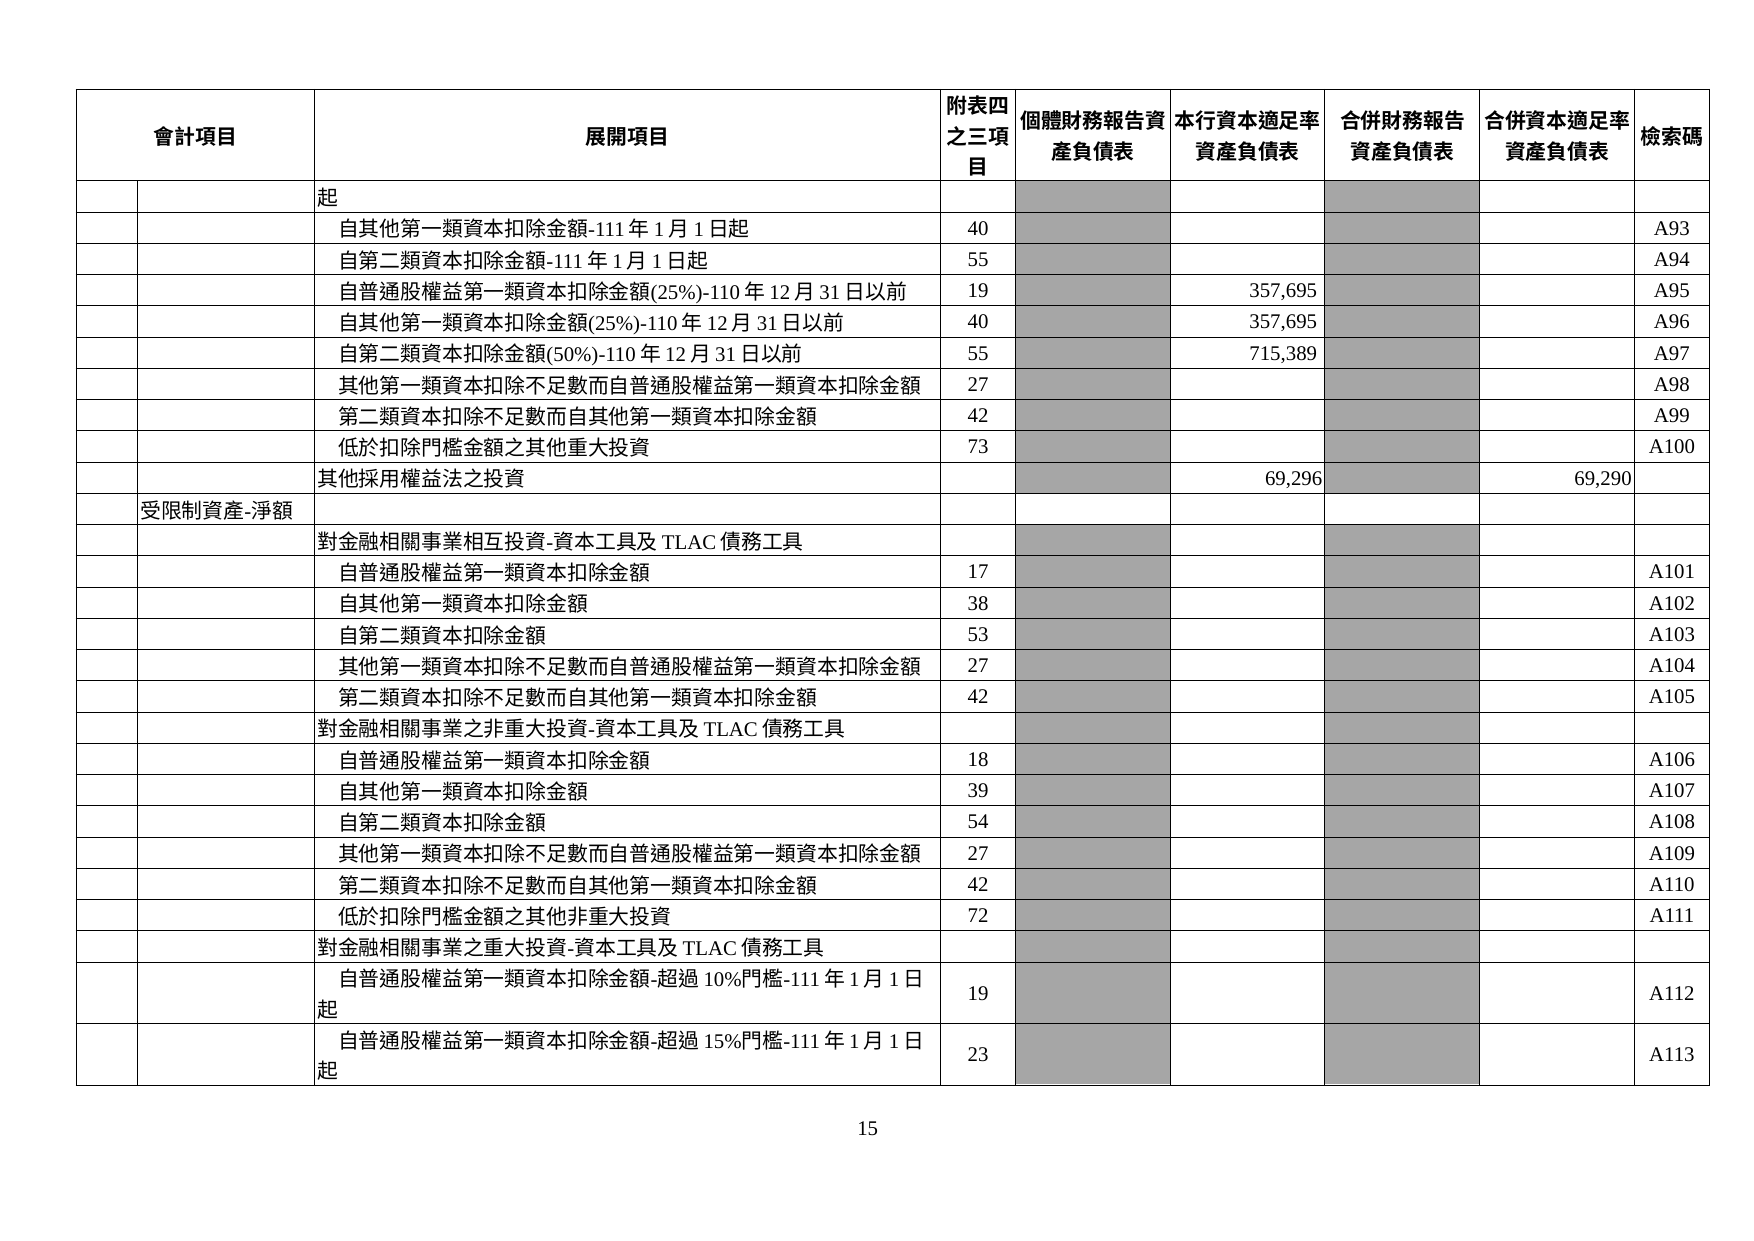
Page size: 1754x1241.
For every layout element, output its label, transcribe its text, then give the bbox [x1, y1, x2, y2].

table_cell [77, 963, 137, 1023]
table_cell 42 [941, 681, 1015, 712]
table_cell [941, 494, 1015, 524]
table_cell 第二類資本扣除不足數而自其他第一類資本扣除金額 [315, 681, 940, 712]
table_cell [1325, 869, 1479, 899]
table_cell [1016, 244, 1170, 274]
table_cell [1171, 400, 1324, 430]
table_cell [1325, 400, 1479, 430]
table_cell 18 [941, 744, 1015, 774]
table_cell [1325, 650, 1479, 680]
table_cell [1480, 275, 1634, 305]
table_cell A98 [1635, 369, 1709, 399]
table_cell [1480, 931, 1634, 962]
table_cell [1480, 588, 1634, 618]
table_cell [1171, 806, 1324, 837]
table_cell A97 [1635, 338, 1709, 368]
table_cell [1171, 556, 1324, 587]
table_cell [138, 463, 314, 493]
table_cell 39 [941, 775, 1015, 805]
table_cell [1171, 494, 1324, 524]
table_cell [1016, 869, 1170, 899]
table_cell [1171, 619, 1324, 649]
table_cell [1325, 931, 1479, 962]
table_cell [1480, 431, 1634, 462]
table_cell [1325, 306, 1479, 337]
table_cell [1171, 244, 1324, 274]
table_cell [1016, 400, 1170, 430]
table_cell [1635, 713, 1709, 743]
table_cell 對金融相關事業相互投資-資本工具及TLAC債務工具 [315, 525, 940, 555]
table_cell [1480, 525, 1634, 555]
table_cell 自其他第一類資本扣除金額 [315, 588, 940, 618]
table_cell [1171, 775, 1324, 805]
table_cell [77, 713, 137, 743]
table_cell [1480, 775, 1634, 805]
table_cell A108 [1635, 806, 1709, 837]
table_cell [138, 806, 314, 837]
table_cell [1171, 369, 1324, 399]
table_cell [77, 775, 137, 805]
table_cell [77, 900, 137, 930]
table_cell [138, 181, 314, 212]
table_cell [1480, 369, 1634, 399]
table_cell [138, 369, 314, 399]
table_cell A105 [1635, 681, 1709, 712]
table_header 展開項目 [315, 90, 940, 180]
table_cell [77, 588, 137, 618]
table_cell [138, 650, 314, 680]
table_cell [1325, 900, 1479, 930]
table_cell [1325, 338, 1479, 368]
table_cell [1325, 681, 1479, 712]
table_cell 自普通股權益第一類資本扣除金額(25%)-110年12月31日以前 [315, 275, 940, 305]
table_cell 自第二類資本扣除金額(50%)-110年12月31日以前 [315, 338, 940, 368]
table_header 個體財務報告資產負債表 [1016, 90, 1170, 180]
table_cell [1016, 275, 1170, 305]
table_cell [77, 213, 137, 243]
table_cell [77, 338, 137, 368]
table_cell 54 [941, 806, 1015, 837]
table_cell [1325, 431, 1479, 462]
table_cell 自其他第一類資本扣除金額 [315, 775, 940, 805]
table_cell [138, 306, 314, 337]
table_cell [138, 338, 314, 368]
table_cell [1016, 369, 1170, 399]
table_cell [1480, 619, 1634, 649]
table_cell A112 [1635, 963, 1709, 1023]
table_header 附表四之三項目 [941, 90, 1015, 180]
table_cell [138, 775, 314, 805]
table_cell [1325, 494, 1479, 524]
table_cell 對金融相關事業之非重大投資-資本工具及TLAC債務工具 [315, 713, 940, 743]
table_cell [1171, 681, 1324, 712]
table_cell [1325, 1024, 1479, 1084]
table_cell 55 [941, 338, 1015, 368]
table_cell [1480, 306, 1634, 337]
table_cell [77, 306, 137, 337]
table_cell 17 [941, 556, 1015, 587]
table_cell [138, 400, 314, 430]
table_cell [1325, 181, 1479, 212]
table_cell A107 [1635, 775, 1709, 805]
table_cell [138, 744, 314, 774]
table_cell A104 [1635, 650, 1709, 680]
table_cell [138, 213, 314, 243]
table_cell A96 [1635, 306, 1709, 337]
table_cell [1171, 838, 1324, 868]
table_cell [138, 556, 314, 587]
table_cell [1325, 775, 1479, 805]
table_cell [1016, 806, 1170, 837]
table_cell A113 [1635, 1024, 1709, 1084]
table_cell [1325, 713, 1479, 743]
table_cell [1325, 525, 1479, 555]
table_cell 自其他第一類資本扣除金額(25%)-110年12月31日以前 [315, 306, 940, 337]
table_cell 自普通股權益第一類資本扣除金額-超過10%門檻-111年1月1日起 [315, 963, 940, 1023]
table_cell A101 [1635, 556, 1709, 587]
table_header 檢索碼 [1635, 90, 1709, 180]
table_cell [77, 400, 137, 430]
table_cell [1171, 181, 1324, 212]
table_cell [138, 931, 314, 962]
table_cell [1325, 275, 1479, 305]
table_cell 55 [941, 244, 1015, 274]
table_cell [1480, 556, 1634, 587]
table_cell 357,695 [1171, 306, 1324, 337]
table_cell 第二類資本扣除不足數而自其他第一類資本扣除金額 [315, 400, 940, 430]
table_cell A110 [1635, 869, 1709, 899]
table_cell [77, 431, 137, 462]
table_cell [1325, 963, 1479, 1023]
table_cell [1016, 681, 1170, 712]
table_cell 19 [941, 963, 1015, 1023]
table_cell [1016, 963, 1170, 1023]
table_cell 其他採用權益法之投資 [315, 463, 940, 493]
table_cell A99 [1635, 400, 1709, 430]
table_cell 低於扣除門檻金額之其他重大投資 [315, 431, 940, 462]
table_cell [1325, 744, 1479, 774]
table_cell [1325, 619, 1479, 649]
table_cell [941, 181, 1015, 212]
table_cell [1016, 463, 1170, 493]
table_cell [1171, 650, 1324, 680]
table_cell [138, 619, 314, 649]
table_cell [77, 744, 137, 774]
table_cell [1016, 744, 1170, 774]
table_cell 第二類資本扣除不足數而自其他第一類資本扣除金額 [315, 869, 940, 899]
table_cell [941, 463, 1015, 493]
table_cell [77, 463, 137, 493]
table_header 合併財務報告 資產負債表 [1325, 90, 1479, 180]
table_cell [1480, 181, 1634, 212]
table_cell [138, 869, 314, 899]
table_cell [1171, 525, 1324, 555]
table_cell 73 [941, 431, 1015, 462]
table_cell [1016, 213, 1170, 243]
table_cell [1171, 588, 1324, 618]
table_cell 42 [941, 869, 1015, 899]
table_cell A102 [1635, 588, 1709, 618]
table_cell [1635, 525, 1709, 555]
table_cell 40 [941, 213, 1015, 243]
table_cell [1480, 213, 1634, 243]
table_cell [1016, 838, 1170, 868]
table_cell [1016, 338, 1170, 368]
table_cell [77, 244, 137, 274]
table_cell [1171, 431, 1324, 462]
table_cell [1171, 931, 1324, 962]
table_cell A109 [1635, 838, 1709, 868]
table_cell [138, 963, 314, 1023]
table_cell 715,389 [1171, 338, 1324, 368]
table_cell [1016, 931, 1170, 962]
table_cell [1016, 494, 1170, 524]
table_cell [1016, 306, 1170, 337]
table_cell 27 [941, 369, 1015, 399]
table_cell [1016, 775, 1170, 805]
table_cell [1635, 181, 1709, 212]
table_cell [1480, 806, 1634, 837]
table_cell A106 [1635, 744, 1709, 774]
table_cell [1016, 431, 1170, 462]
table_cell [1480, 900, 1634, 930]
table_cell [941, 525, 1015, 555]
table_cell [941, 713, 1015, 743]
table_cell [77, 494, 137, 524]
table_cell [1480, 713, 1634, 743]
table_cell 357,695 [1171, 275, 1324, 305]
table_cell [77, 275, 137, 305]
table_cell [1325, 213, 1479, 243]
table_cell [77, 681, 137, 712]
table_cell [1016, 525, 1170, 555]
table_cell 自第二類資本扣除金額 [315, 806, 940, 837]
table_cell 其他第一類資本扣除不足數而自普通股權益第一類資本扣除金額 [315, 838, 940, 868]
table_cell [1171, 713, 1324, 743]
table_cell [1171, 744, 1324, 774]
table_cell 23 [941, 1024, 1015, 1084]
table_cell [77, 931, 137, 962]
table_cell [77, 369, 137, 399]
table_cell 27 [941, 838, 1015, 868]
table_cell 自普通股權益第一類資本扣除金額 [315, 556, 940, 587]
table_cell [1171, 963, 1324, 1023]
table_cell A94 [1635, 244, 1709, 274]
table_cell A93 [1635, 213, 1709, 243]
table_cell [138, 431, 314, 462]
table_cell [77, 838, 137, 868]
table_cell [138, 525, 314, 555]
table_cell 低於扣除門檻金額之其他非重大投資 [315, 900, 940, 930]
table_cell A111 [1635, 900, 1709, 930]
table_cell 其他第一類資本扣除不足數而自普通股權益第一類資本扣除金額 [315, 369, 940, 399]
table_cell [1016, 556, 1170, 587]
table_cell [77, 806, 137, 837]
table_cell [1171, 1024, 1324, 1084]
table_cell A100 [1635, 431, 1709, 462]
table_cell [1325, 838, 1479, 868]
table_cell [1325, 588, 1479, 618]
table_cell [138, 713, 314, 743]
table_cell 69,290 [1480, 463, 1634, 493]
table_cell [1480, 744, 1634, 774]
table_cell [1480, 963, 1634, 1023]
table_cell 自普通股權益第一類資本扣除金額 [315, 744, 940, 774]
table_cell [1635, 463, 1709, 493]
table_cell A95 [1635, 275, 1709, 305]
table_cell [1016, 588, 1170, 618]
table_cell 自第二類資本扣除金額-111年1月1日起 [315, 244, 940, 274]
table_cell [138, 244, 314, 274]
table_cell [1480, 838, 1634, 868]
table_cell 72 [941, 900, 1015, 930]
table_cell [1480, 494, 1634, 524]
table_cell [1171, 213, 1324, 243]
table_cell [1635, 931, 1709, 962]
table_cell [1325, 806, 1479, 837]
table_cell [1325, 369, 1479, 399]
table_cell 27 [941, 650, 1015, 680]
table_cell 40 [941, 306, 1015, 337]
table_cell [138, 681, 314, 712]
table_cell [941, 931, 1015, 962]
table_cell 38 [941, 588, 1015, 618]
table_cell [138, 588, 314, 618]
table_cell [1325, 463, 1479, 493]
table_cell [1480, 869, 1634, 899]
table_cell [77, 556, 137, 587]
table_cell [1480, 244, 1634, 274]
table_cell 42 [941, 400, 1015, 430]
table_cell [1016, 650, 1170, 680]
table_cell [77, 525, 137, 555]
table_cell [1325, 244, 1479, 274]
table_cell [1480, 650, 1634, 680]
table_cell [1480, 338, 1634, 368]
table_cell [138, 838, 314, 868]
table_cell [1480, 1024, 1634, 1084]
table_cell [138, 275, 314, 305]
table_cell [1016, 900, 1170, 930]
table_cell 53 [941, 619, 1015, 649]
table_header 合併資本適足率 資產負債表 [1480, 90, 1634, 180]
table_cell [1171, 869, 1324, 899]
table_cell [1016, 1024, 1170, 1084]
table_cell [1016, 713, 1170, 743]
table_cell [1635, 494, 1709, 524]
table_cell 自其他第一類資本扣除金額-111年1月1日起 [315, 213, 940, 243]
table_cell [77, 1024, 137, 1084]
table_cell 其他第一類資本扣除不足數而自普通股權益第一類資本扣除金額 [315, 650, 940, 680]
table_cell 受限制資產-淨額 [138, 494, 314, 524]
table_cell 自普通股權益第一類資本扣除金額-超過15%門檻-111年1月1日起 [315, 1024, 940, 1084]
table_cell [77, 650, 137, 680]
table_cell [1480, 400, 1634, 430]
table_cell 起 [315, 181, 940, 212]
table_cell [1016, 181, 1170, 212]
table_cell [138, 900, 314, 930]
table_cell [138, 1024, 314, 1084]
table_cell [1171, 900, 1324, 930]
table_cell [77, 181, 137, 212]
table_cell [1325, 556, 1479, 587]
table_header 會計項目 [77, 90, 314, 180]
table_cell [1016, 619, 1170, 649]
table_cell 19 [941, 275, 1015, 305]
table_cell A103 [1635, 619, 1709, 649]
table_cell 對金融相關事業之重大投資-資本工具及TLAC債務工具 [315, 931, 940, 962]
table_cell [77, 619, 137, 649]
table_header 本行資本適足率 資產負債表 [1171, 90, 1324, 180]
table_cell 69,296 [1171, 463, 1324, 493]
table_cell [315, 494, 940, 524]
table_cell [1480, 681, 1634, 712]
table_cell [77, 869, 137, 899]
table_cell 自第二類資本扣除金額 [315, 619, 940, 649]
